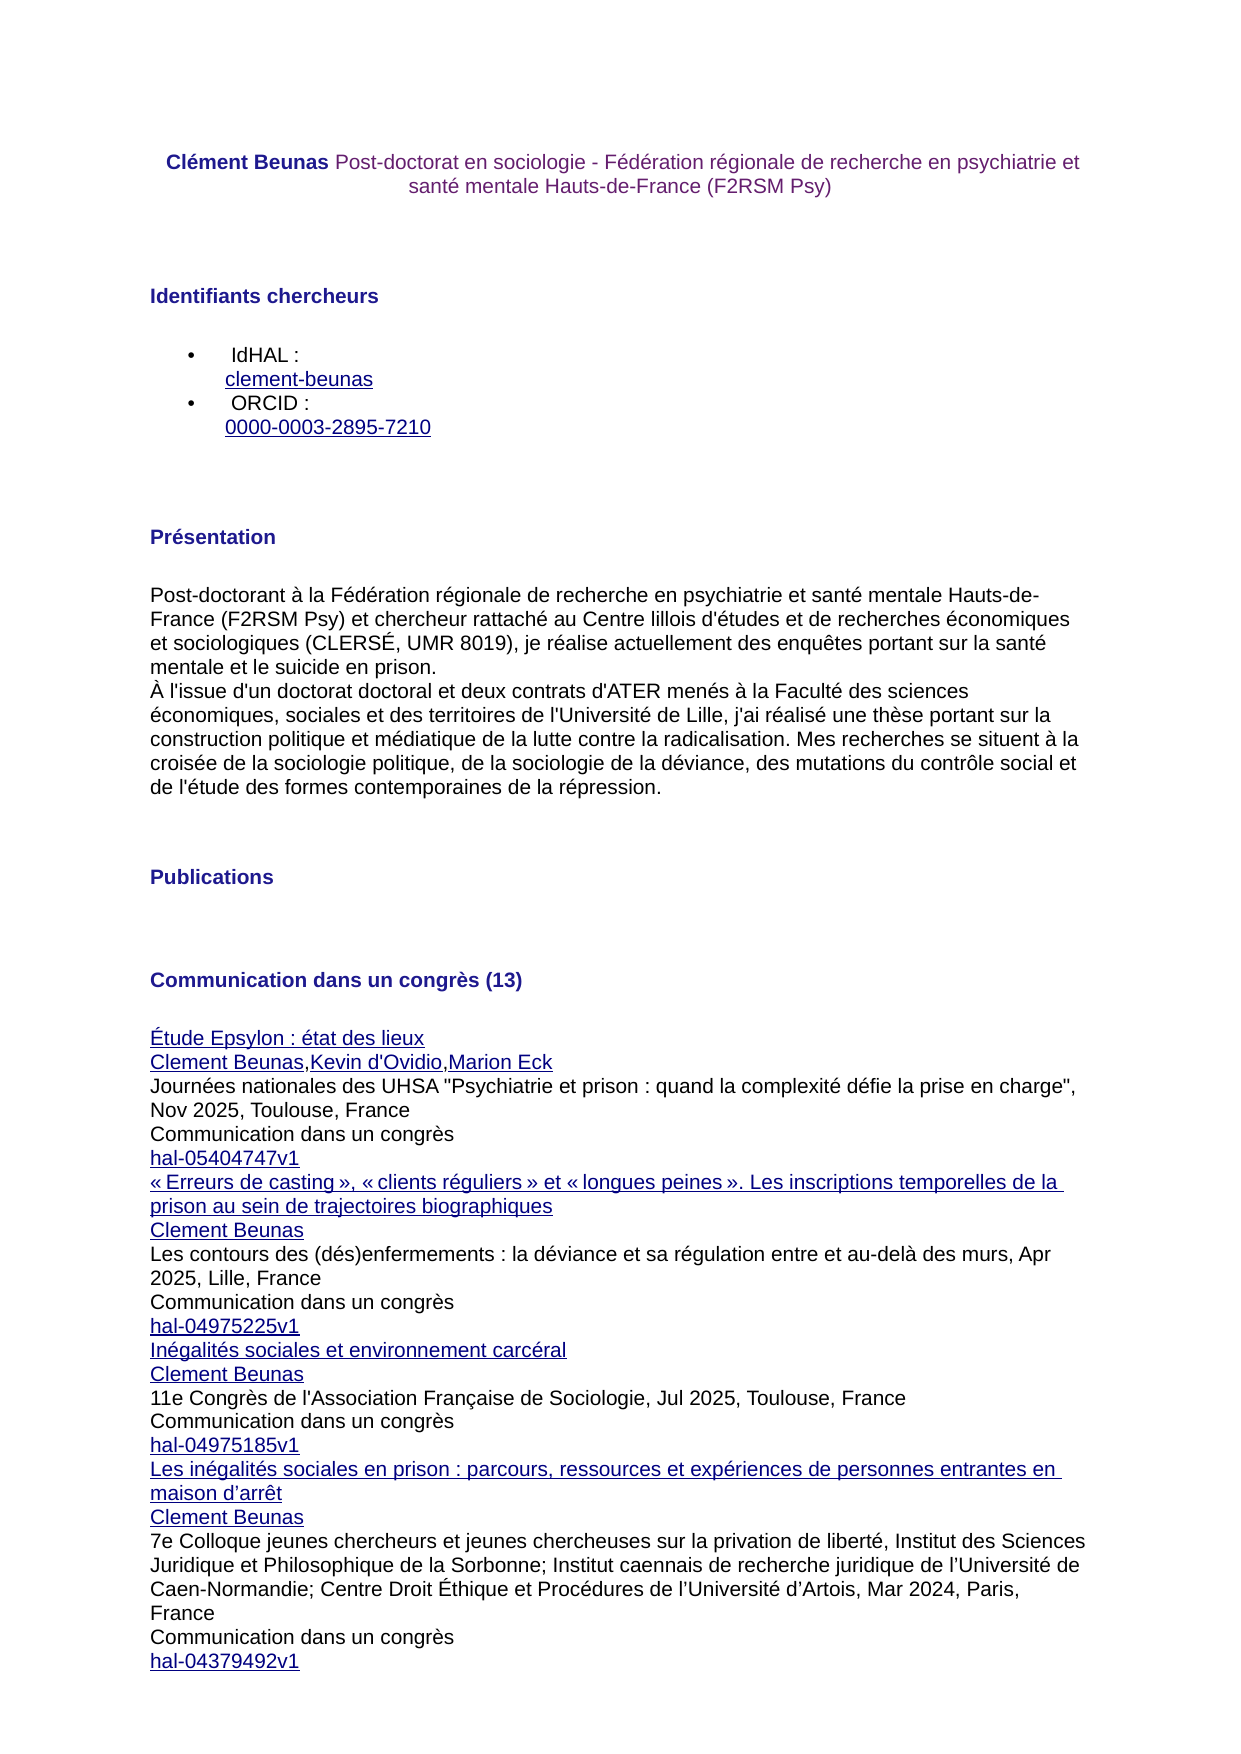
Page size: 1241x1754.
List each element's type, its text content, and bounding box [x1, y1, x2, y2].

subtitle Communication dans un congrès (13) [150, 968, 1090, 992]
list 0000-0003-2895-7210 [187, 414, 1090, 438]
subtitle Publications [150, 864, 1090, 888]
subtitle Clément Beunas Post-doctorat en sociologie - Fédération régionale de recherche en psychiatrie et santé mentale Hauts-de-France (F2RSM Psy) [150, 150, 1090, 198]
subtitle Identifiants chercheurs [150, 284, 1090, 308]
table_cell Les inégalités sociales en prison : parcours, ressources et expériences de personnes entrantes en maison d’arrêt Clement Beunas 7e Colloque jeunes chercheurs et jeunes chercheuses sur la privation de liberté, Institut des Sciences Juridique et Philosophique de la Sorbonne; Institut caennais de recherche juridique de l’Université de Caen-Normandie; Centre Droit Éthique et Procédures de l’Université d’Artois, Mar 2024, Paris, France Communication dans un congrès hal-04379492v1 [150, 1457, 1090, 1673]
text Post-doctorant à la Fédération régionale de recherche en psychiatrie et santé mentale Hauts-de-France (F2RSM Psy) et chercheur rattaché au Centre lillois d'études et de recherches économiques et sociologiques (CLERSÉ, UMR 8019), je réalise actuellement des enquêtes portant sur la santé mentale et le suicide en prison. [150, 583, 1090, 679]
list clement-beunas [187, 367, 1090, 391]
text À l'issue d'un doctorat doctoral et deux contrats d'ATER menés à la Faculté des sciences économiques, sociales et des territoires de l'Université de Lille, j'ai réalisé une thèse portant sur la construction politique et médiatique de la lutte contre la radicalisation. Mes recherches se situent à la croisée de la sociologie politique, de la sociologie de la déviance, des mutations du contrôle social et de l'étude des formes contemporaines de la répression. [150, 679, 1090, 799]
subtitle Présentation [150, 525, 1090, 549]
list ORCID : [187, 391, 1090, 414]
table_header Étude Epsylon : état des lieux Clement Beunas,Kevin d'Ovidio,Marion Eck Journées nationales des UHSA "Psychiatrie et prison : quand la complexité défie la prise en charge", Nov 2025, Toulouse, France Communication dans un congrès hal-05404747v1 [150, 1026, 1090, 1170]
table_cell « Erreurs de casting », « clients réguliers » et « longues peines ». Les inscriptions temporelles de la prison au sein de trajectoires biographiques Clement Beunas Les contours des (dés)enfermements : la déviance et sa régulation entre et au-delà des murs, Apr 2025, Lille, France Communication dans un congrès hal-04975225v1 [150, 1170, 1090, 1337]
table_cell Inégalités sociales et environnement carcéral Clement Beunas 11e Congrès de l'Association Française de Sociologie, Jul 2025, Toulouse, France Communication dans un congrès hal-04975185v1 [150, 1338, 1090, 1457]
list IdHAL : [187, 343, 1090, 367]
